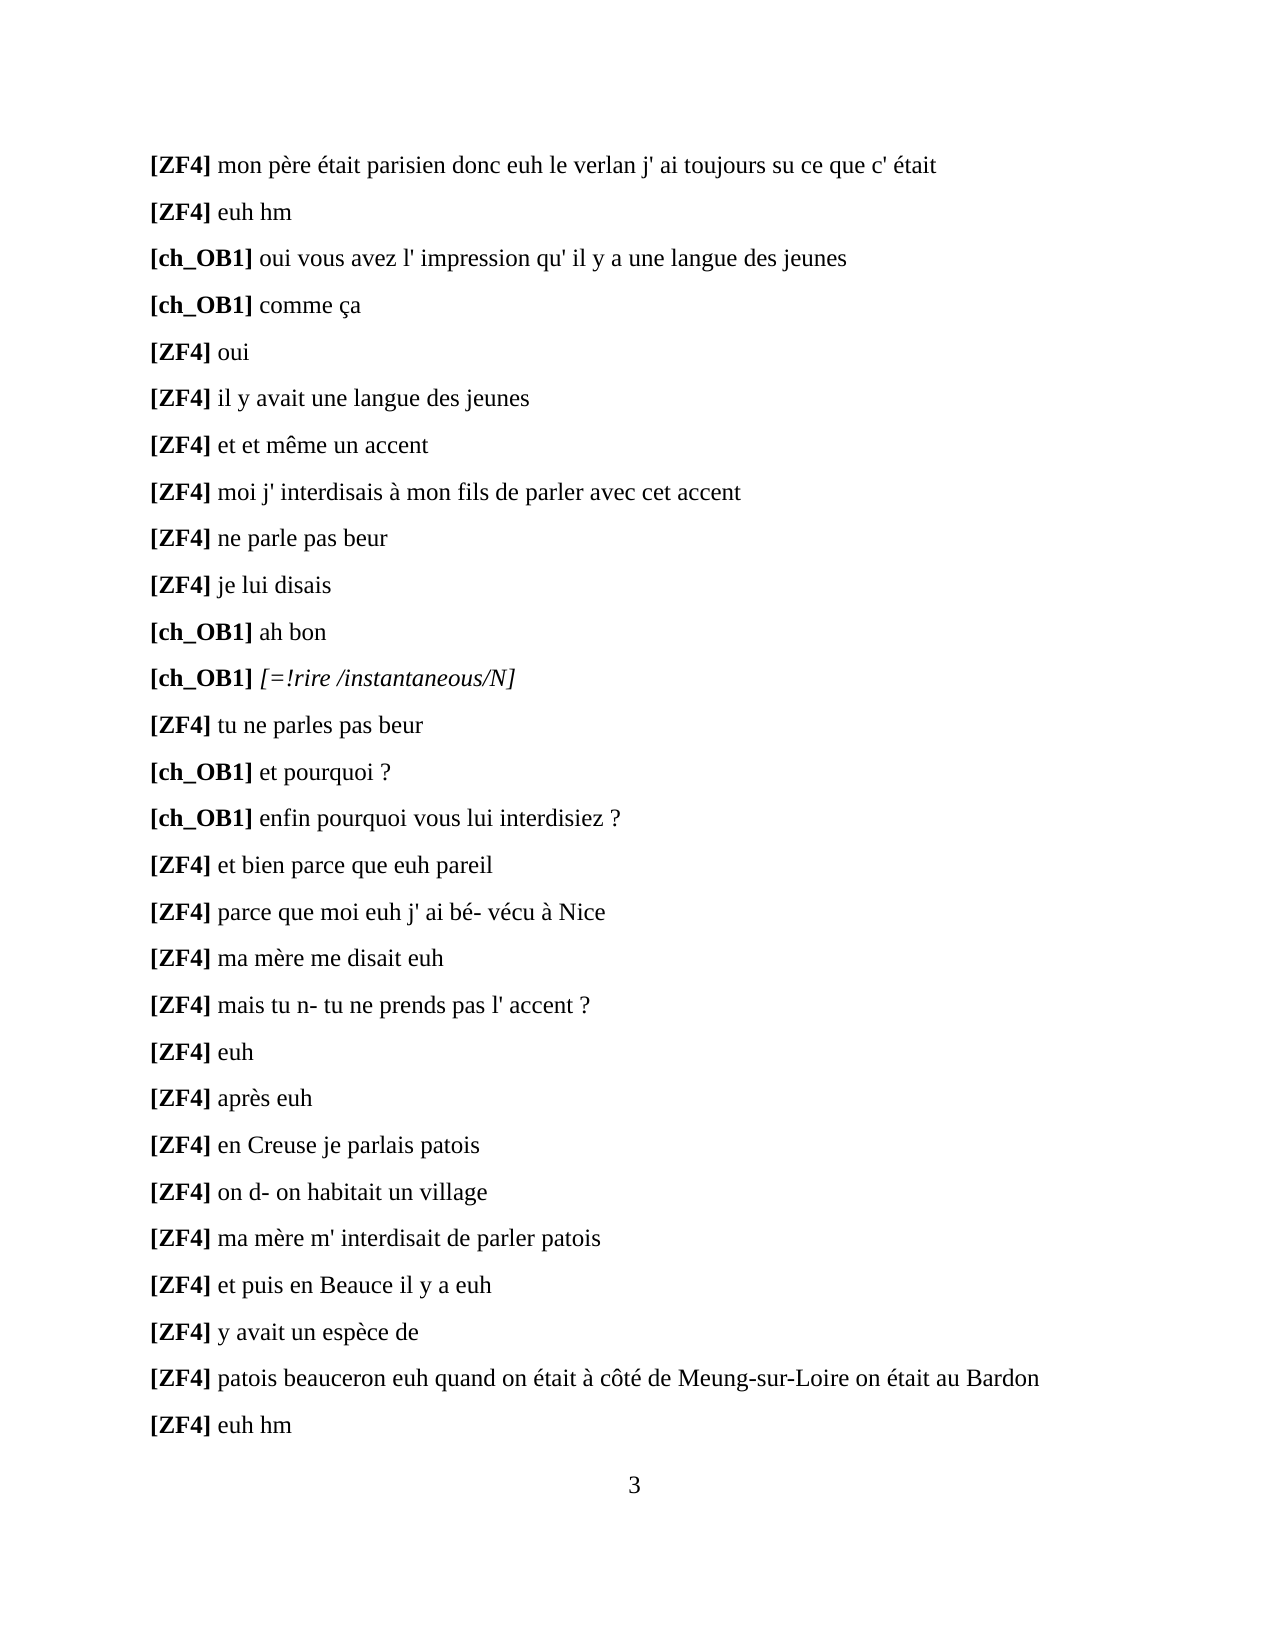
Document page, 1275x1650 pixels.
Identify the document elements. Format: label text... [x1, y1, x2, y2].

text [ZF4] y avait un espèce de [150, 1317, 1125, 1345]
text [ZF4] ma mère m' interdisait de parler patois [150, 1223, 1125, 1252]
text [ZF4] parce que moi euh j' ai bé- vécu à Nice [150, 897, 1125, 925]
text [ZF4] moi j' interdisais à mon fils de parler avec cet accent [150, 477, 1125, 505]
text [ZF4] je lui disais [150, 570, 1125, 599]
text [ch_OB1] comme ça [150, 290, 1125, 319]
text [ZF4] mais tu n- tu ne prends pas l' accent ? [150, 990, 1125, 1019]
text [ch_OB1] ah bon [150, 617, 1125, 645]
text [ZF4] ma mère me disait euh [150, 943, 1125, 972]
text [ch_OB1] enfin pourquoi vous lui interdisiez ? [150, 803, 1125, 832]
text [ch_OB1] [=!rire /instantaneous/N] [150, 663, 1125, 692]
text [ZF4] euh [150, 1037, 1125, 1065]
text [ZF4] euh hm [150, 197, 1125, 225]
text [ZF4] oui [150, 337, 1125, 365]
text [ZF4] patois beauceron euh quand on était à côté de Meung-sur-Loire on était au Bardon [150, 1363, 1125, 1392]
text [ch_OB1] oui vous avez l' impression qu' il y a une langue des jeunes [150, 243, 1125, 272]
text [ZF4] et puis en Beauce il y a euh [150, 1270, 1125, 1299]
text [ZF4] et et même un accent [150, 430, 1125, 459]
text [ZF4] on d- on habitait un village [150, 1177, 1125, 1205]
text [ZF4] ne parle pas beur [150, 523, 1125, 552]
text [ZF4] mon père était parisien donc euh le verlan j' ai toujours su ce que c' était [150, 150, 1125, 179]
text [ZF4] il y avait une langue des jeunes [150, 383, 1125, 412]
text [ZF4] et bien parce que euh pareil [150, 850, 1125, 879]
text [ZF4] tu ne parles pas beur [150, 710, 1125, 739]
text [ZF4] après euh [150, 1083, 1125, 1112]
text [ZF4] euh hm [150, 1410, 1125, 1439]
text [ZF4] en Creuse je parlais patois [150, 1130, 1125, 1159]
text [ch_OB1] et pourquoi ? [150, 757, 1125, 785]
